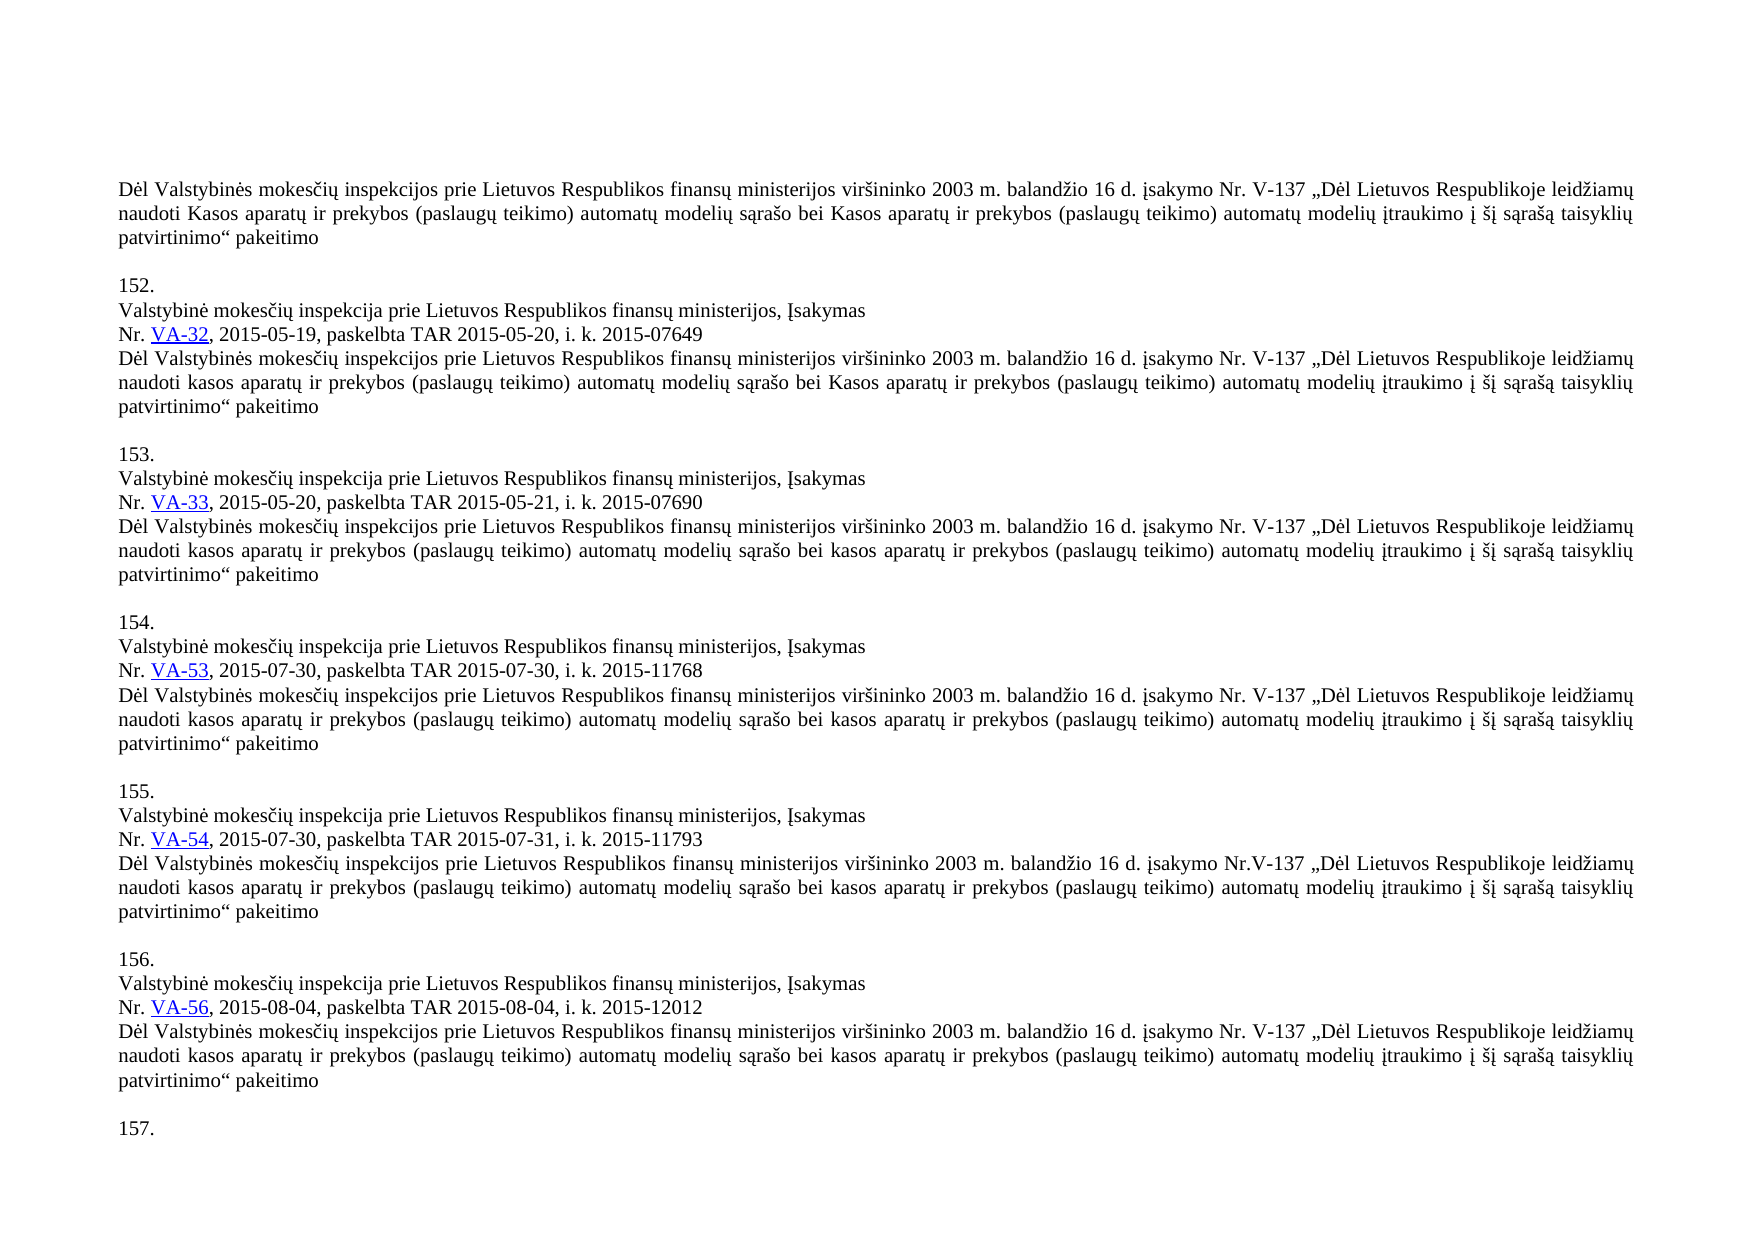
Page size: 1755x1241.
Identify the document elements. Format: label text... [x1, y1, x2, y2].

text Dėl Valstybinės mokesčių inspekcijos prie Lietuvos Respublikos finansų ministerijos viršininko 2003 m. balandžio 16 d. įsakymo Nr. V-137 „Dėl Lietuvos Respublikoje leidžiamų naudoti kasos aparatų ir prekybos (paslaugų teikimo) automatų modelių sąrašo bei Kasos aparatų ir prekybos (paslaugų teikimo) automatų modelių įtraukimo į šį sąrašą taisyklių patvirtinimo“ pakeitimo [118, 346, 1636, 418]
text Nr. VA-53, 2015-07-30, paskelbta TAR 2015-07-30, i. k. 2015-11768 [118, 658, 1636, 682]
text Nr. VA-33, 2015-05-20, paskelbta TAR 2015-05-21, i. k. 2015-07690 [118, 490, 1636, 514]
text Valstybinė mokesčių inspekcija prie Lietuvos Respublikos finansų ministerijos, Įsakymas [118, 803, 1636, 827]
text 156. [118, 947, 1636, 971]
text 152. [118, 273, 1636, 297]
text Valstybinė mokesčių inspekcija prie Lietuvos Respublikos finansų ministerijos, Įsakymas [118, 466, 1636, 490]
text Dėl Valstybinės mokesčių inspekcijos prie Lietuvos Respublikos finansų ministerijos viršininko 2003 m. balandžio 16 d. įsakymo Nr. V-137 „Dėl Lietuvos Respublikoje leidžiamų naudoti kasos aparatų ir prekybos (paslaugų teikimo) automatų modelių sąrašo bei kasos aparatų ir prekybos (paslaugų teikimo) automatų modelių įtraukimo į šį sąrašą taisyklių patvirtinimo“ pakeitimo [118, 682, 1636, 755]
text Dėl Valstybinės mokesčių inspekcijos prie Lietuvos Respublikos finansų ministerijos viršininko 2003 m. balandžio 16 d. įsakymo Nr. V-137 „Dėl Lietuvos Respublikoje leidžiamų naudoti kasos aparatų ir prekybos (paslaugų teikimo) automatų modelių sąrašo bei kasos aparatų ir prekybos (paslaugų teikimo) automatų modelių įtraukimo į šį sąrašą taisyklių patvirtinimo“ pakeitimo [118, 1019, 1636, 1092]
text Nr. VA-56, 2015-08-04, paskelbta TAR 2015-08-04, i. k. 2015-12012 [118, 995, 1636, 1019]
text Dėl Valstybinės mokesčių inspekcijos prie Lietuvos Respublikos finansų ministerijos viršininko 2003 m. balandžio 16 d. įsakymo Nr.V-137 „Dėl Lietuvos Respublikoje leidžiamų naudoti kasos aparatų ir prekybos (paslaugų teikimo) automatų modelių sąrašo bei kasos aparatų ir prekybos (paslaugų teikimo) automatų modelių įtraukimo į šį sąrašą taisyklių patvirtinimo“ pakeitimo [118, 851, 1636, 923]
text Nr. VA-32, 2015-05-19, paskelbta TAR 2015-05-20, i. k. 2015-07649 [118, 322, 1636, 346]
text 154. [118, 610, 1636, 634]
text Valstybinė mokesčių inspekcija prie Lietuvos Respublikos finansų ministerijos, Įsakymas [118, 297, 1636, 322]
text Dėl Valstybinės mokesčių inspekcijos prie Lietuvos Respublikos finansų ministerijos viršininko 2003 m. balandžio 16 d. įsakymo Nr. V-137 „Dėl Lietuvos Respublikoje leidžiamų naudoti Kasos aparatų ir prekybos (paslaugų teikimo) automatų modelių sąrašo bei Kasos aparatų ir prekybos (paslaugų teikimo) automatų modelių įtraukimo į šį sąrašą taisyklių patvirtinimo“ pakeitimo [118, 177, 1636, 249]
text 153. [118, 442, 1636, 466]
text 155. [118, 779, 1636, 803]
text Valstybinė mokesčių inspekcija prie Lietuvos Respublikos finansų ministerijos, Įsakymas [118, 634, 1636, 658]
text Nr. VA-54, 2015-07-30, paskelbta TAR 2015-07-31, i. k. 2015-11793 [118, 827, 1636, 851]
text Dėl Valstybinės mokesčių inspekcijos prie Lietuvos Respublikos finansų ministerijos viršininko 2003 m. balandžio 16 d. įsakymo Nr. V-137 „Dėl Lietuvos Respublikoje leidžiamų naudoti kasos aparatų ir prekybos (paslaugų teikimo) automatų modelių sąrašo bei kasos aparatų ir prekybos (paslaugų teikimo) automatų modelių įtraukimo į šį sąrašą taisyklių patvirtinimo“ pakeitimo [118, 514, 1636, 586]
text Valstybinė mokesčių inspekcija prie Lietuvos Respublikos finansų ministerijos, Įsakymas [118, 971, 1636, 995]
text 157. [118, 1116, 1636, 1140]
